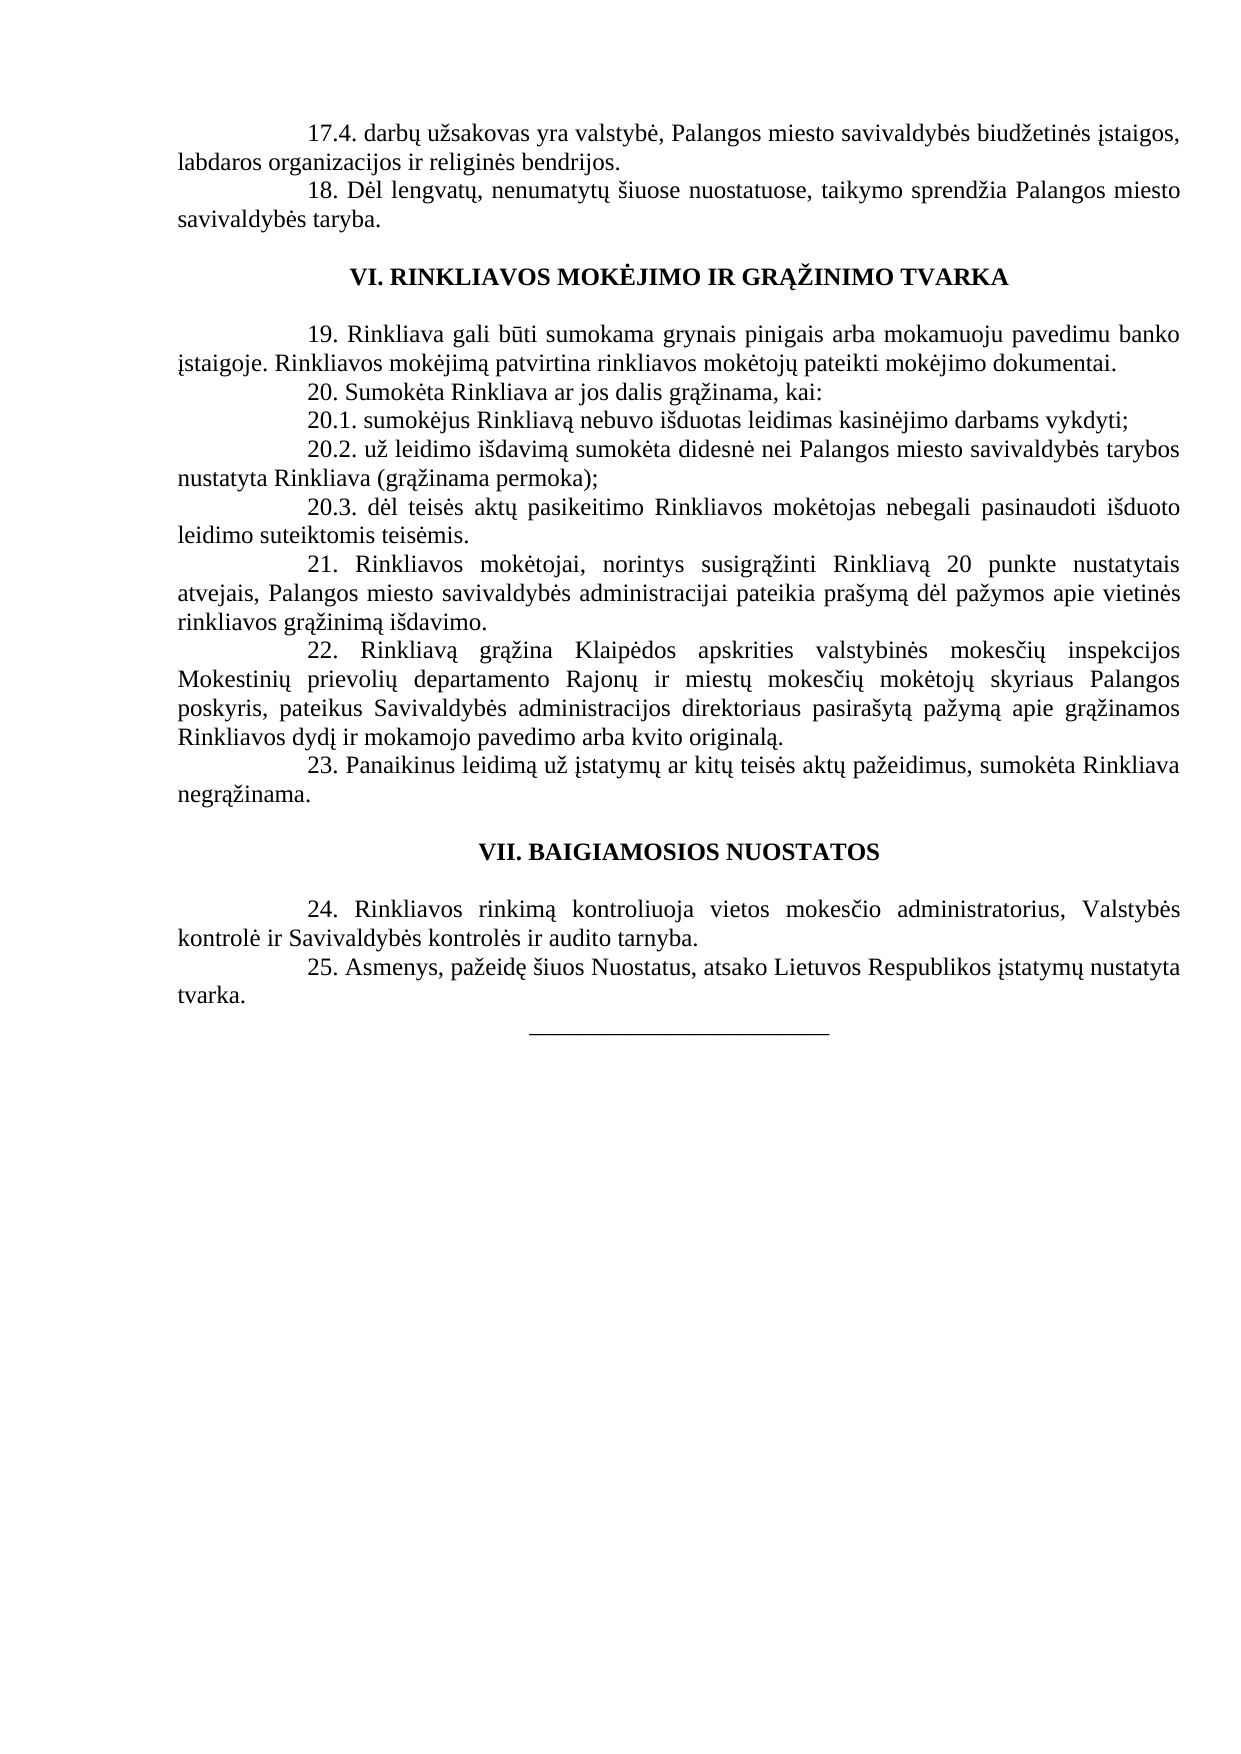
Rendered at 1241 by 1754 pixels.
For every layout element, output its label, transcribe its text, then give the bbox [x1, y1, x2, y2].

text 17.4. darbų užsakovas yra valstybė, Palangos miesto savivaldybės biudžetinės įstaigos, labdaros organizacijos ir religinės bendrijos. [177, 118, 1181, 176]
text 23. Panaikinus leidimą už įstatymų ar kitų teisės aktų pažeidimus, sumokėta Rinkliava negrąžinama. [177, 751, 1181, 808]
text 20. Sumokėta Rinkliava ar jos dalis grąžinama, kai: [177, 377, 1181, 406]
text 20.1. sumokėjus Rinkliavą nebuvo išduotas leidimas kasinėjimo darbams vykdyti; [177, 406, 1181, 434]
text 25. Asmenys, pažeidę šiuos Nuostatus, atsako Lietuvos Respublikos įstatymų nustatyta tvarka. [177, 952, 1181, 1009]
text VII. BAIGIAMOSIOS NUOSTATOS [177, 837, 1181, 866]
text 20.3. dėl teisės aktų pasikeitimo Rinkliavos mokėtojas nebegali pasinaudoti išduoto leidimo suteiktomis teisėmis. [177, 492, 1181, 549]
text 22. Rinkliavą grąžina Klaipėdos apskrities valstybinės mokesčių inspekcijos Mokestinių prievolių departamento Rajonų ir miestų mokesčių mokėtojų skyriaus Palangos poskyris, pateikus Savivaldybės administracijos direktoriaus pasirašytą pažymą apie grąžinamos Rinkliavos dydį ir mokamojo pavedimo arba kvito originalą. [177, 636, 1181, 751]
text 20.2. už leidimo išdavimą sumokėta didesnė nei Palangos miesto savivaldybės tarybos nustatyta Rinkliava (grąžinama permoka); [177, 434, 1181, 492]
text 18. Dėl lengvatų, nenumatytų šiuose nuostatuose, taikymo sprendžia Palangos miesto savivaldybės taryba. [177, 176, 1181, 233]
text 24. Rinkliavos rinkimą kontroliuoja vietos mokesčio administratorius, Valstybės kontrolė ir Savivaldybės kontrolės ir audito tarnyba. [177, 894, 1181, 952]
text 19. Rinkliava gali būti sumokama grynais pinigais arba mokamuoju pavedimu banko įstaigoje. Rinkliavos mokėjimą patvirtina rinkliavos mokėtojų pateikti mokėjimo dokumentai. [177, 319, 1181, 377]
text ________________________ [177, 1009, 1181, 1038]
text 21. Rinkliavos mokėtojai, norintys susigrąžinti Rinkliavą 20 punkte nustatytais atvejais, Palangos miesto savivaldybės administracijai pateikia prašymą dėl pažymos apie vietinės rinkliavos grąžinimą išdavimo. [177, 549, 1181, 636]
text VI. RINKLIAVOS MOKĖJIMO IR GRĄŽINIMO TVARKA [177, 262, 1181, 291]
